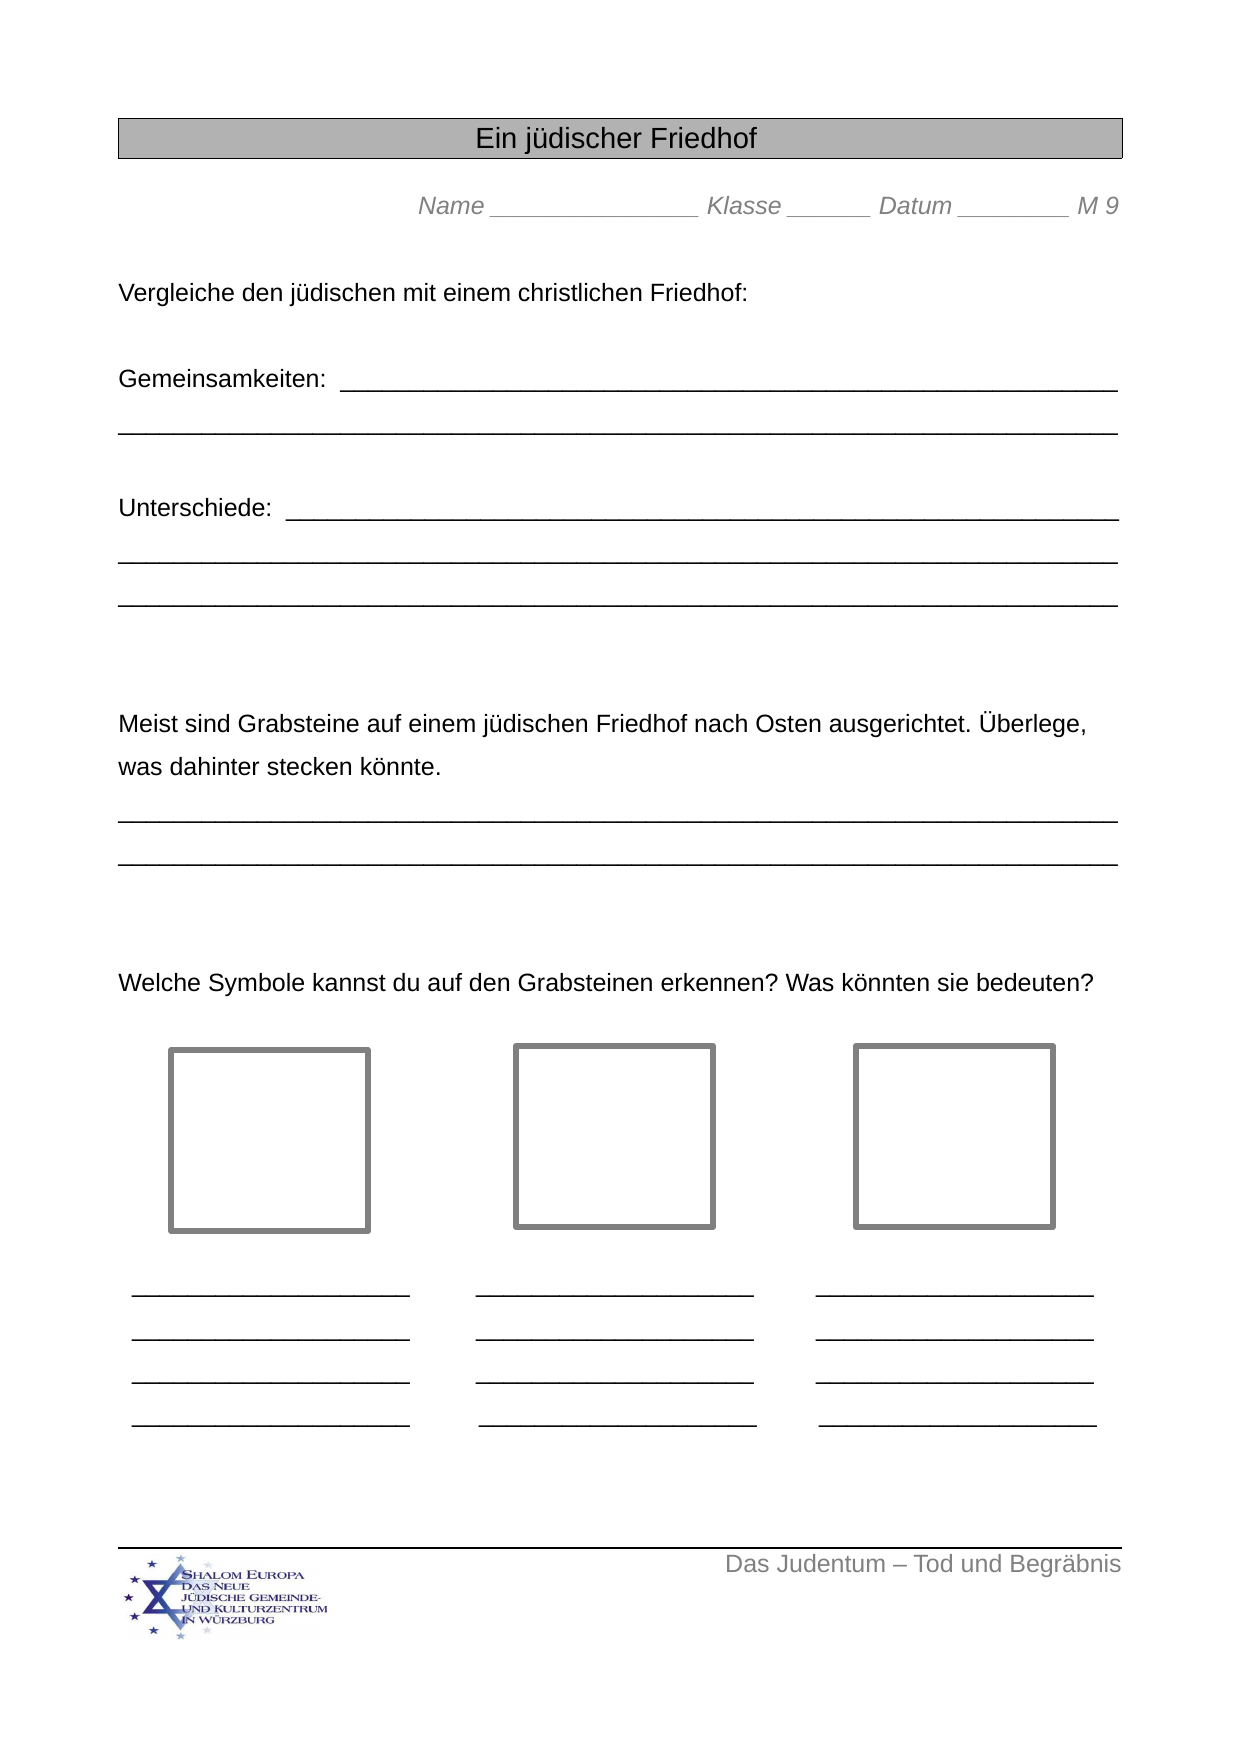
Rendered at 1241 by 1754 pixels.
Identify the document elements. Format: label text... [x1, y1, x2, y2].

text Vergleiche den jüdischen mit einem christlichen Friedhof: [118, 277, 1122, 306]
text ____________________ ____________________ ____________________ [118, 1399, 1122, 1427]
text ________________________________________________________________________ [118, 838, 1122, 867]
text ____________________ ____________________ ____________________ [118, 1356, 1122, 1384]
text Gemeinsamkeiten: ________________________________________________________ [118, 364, 1122, 392]
picture [122, 1553, 328, 1640]
text ____________________ ____________________ ____________________ [118, 1312, 1122, 1341]
text Ein jüdischer Friedhof [119, 119, 1122, 158]
text ____________________ ____________________ ____________________ [118, 1269, 1122, 1298]
text Unterschiede: ____________________________________________________________ [118, 493, 1122, 522]
text ________________________________________________________________________ [118, 795, 1122, 824]
text Name _______________ Klasse ______ Datum ________ M 9 [118, 191, 1122, 220]
text Meist sind Grabsteine auf einem jüdischen Friedhof nach Osten ausgerichtet. Überlege, was dahinter stecken könnte. [118, 709, 1122, 781]
text ________________________________________________________________________ [118, 407, 1122, 436]
text ________________________________________________________________________ [118, 536, 1122, 565]
text Welche Symbole kannst du auf den Grabsteinen erkennen? Was könnten sie bedeuten? [118, 967, 1122, 996]
text ________________________________________________________________________ [118, 579, 1122, 608]
